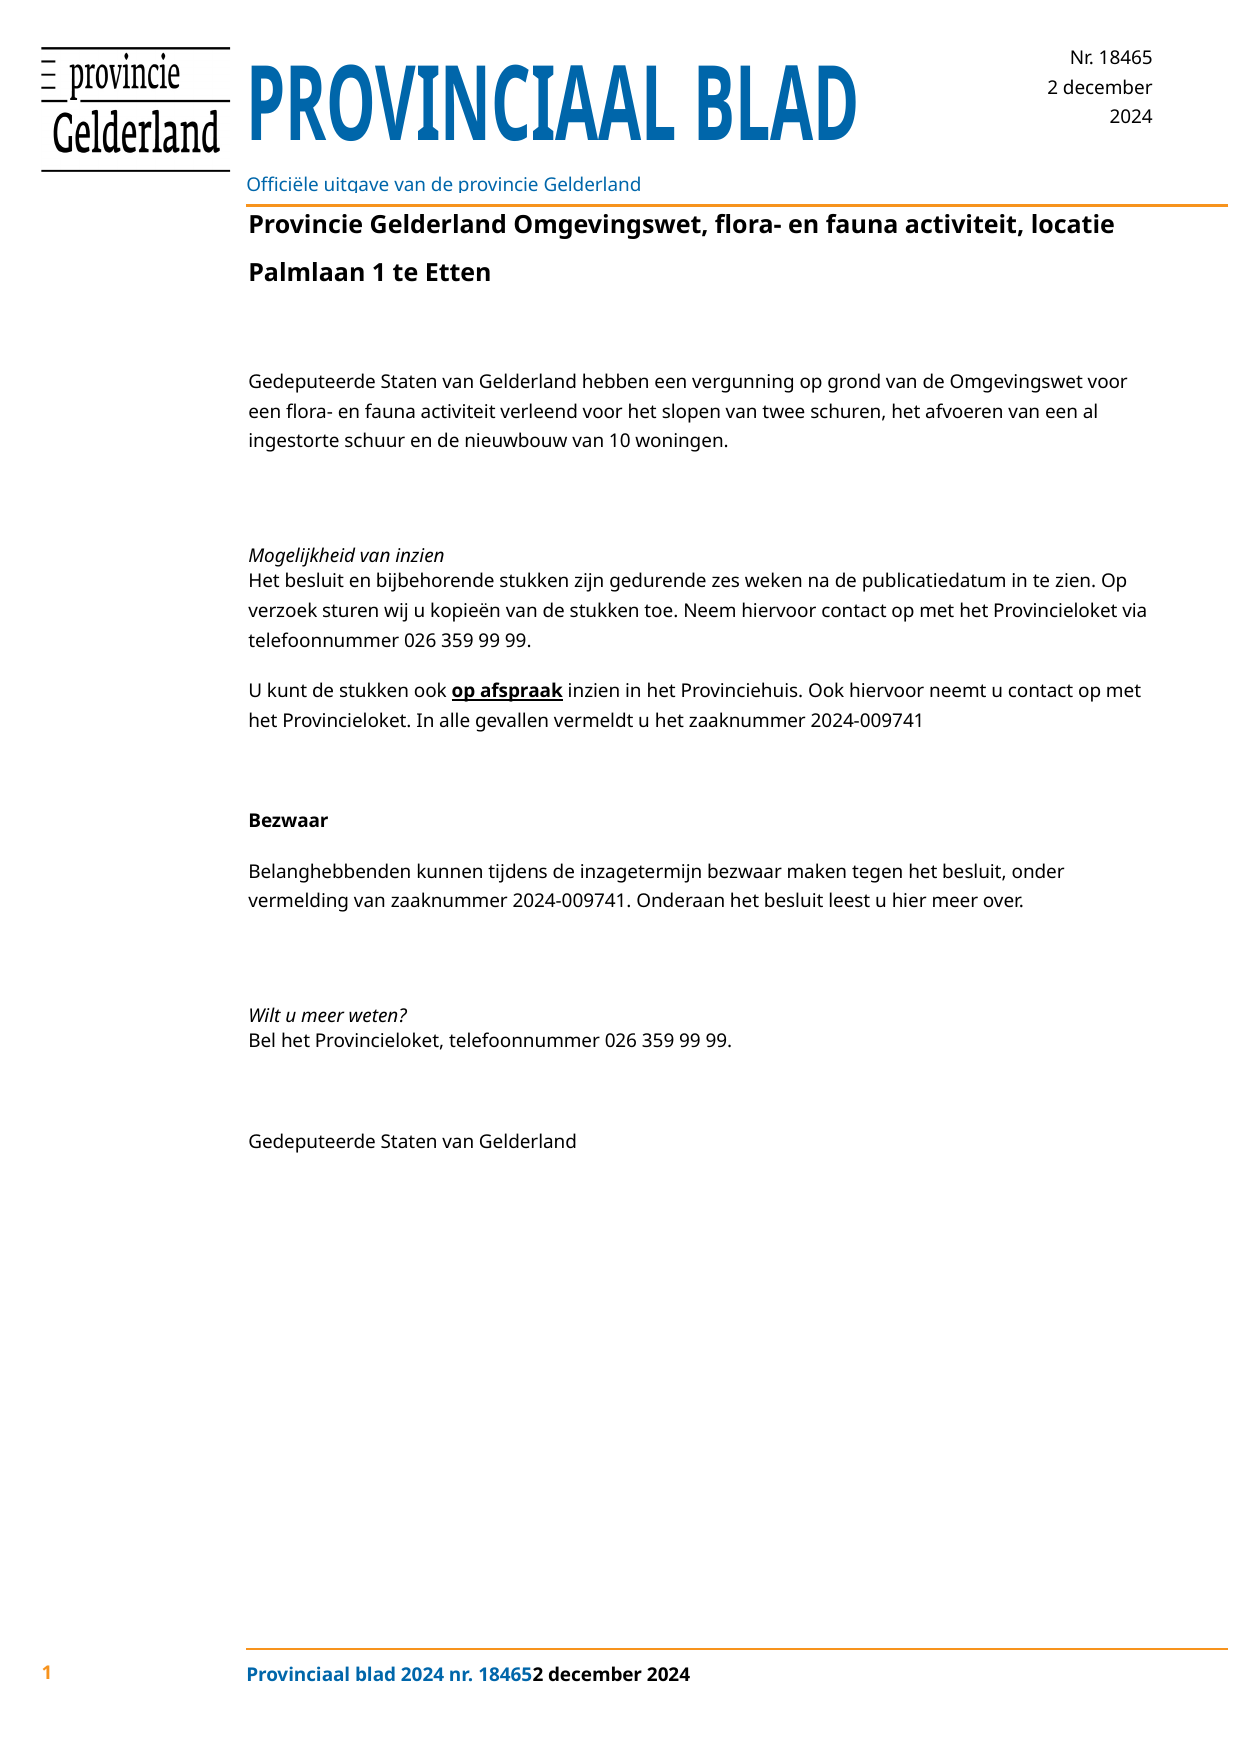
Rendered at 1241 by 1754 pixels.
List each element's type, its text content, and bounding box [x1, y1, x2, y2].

text Bel het Provincieloket, telefoonnummer 026 359 99 99. [248, 1028, 1152, 1053]
text U kunt de stukken ook op afspraak inzien in het Provinciehuis. Ook hiervoor neemt u contact op met het Provincieloket. In alle gevallen vermeldt u het zaaknummer 2024-009741 [248, 677, 1152, 732]
text Gedeputeerde Staten van Gelderland [248, 1128, 1152, 1154]
text Het besluit en bijbehorende stukken zijn gedurende zes weken na de publicatiedatum in te zien. Op verzoek sturen wij u kopieën van de stukken toe. Neem hiervoor contact op met het Provincieloket via telefoonnummer 026 359 99 99. [248, 568, 1152, 652]
text Provincie Gelderland Omgevingswet, flora- en fauna activiteit, locatie Palmlaan 1 te Etten [248, 207, 1152, 288]
text Belanghebbenden kunnen tijdens de inzagetermijn bezwaar maken tegen het besluit, onder vermelding van zaaknummer 2024-009741. Onderaan het besluit leest u hier meer over. [248, 858, 1152, 913]
picture [41, 47, 231, 172]
text Gedeputeerde Staten van Gelderland hebben een vergunning op grond van de Omgevingswet voor een flora- en fauna activiteit verleend voor het slopen van twee schuren, het afvoeren van een al ingestorte schuur en de nieuwbouw van 10 woningen. [248, 368, 1152, 453]
text Bezwaar [248, 808, 1152, 833]
text Wilt u meer weten? [248, 1002, 1152, 1028]
text Mogelijkheid van inzien [248, 542, 1152, 568]
